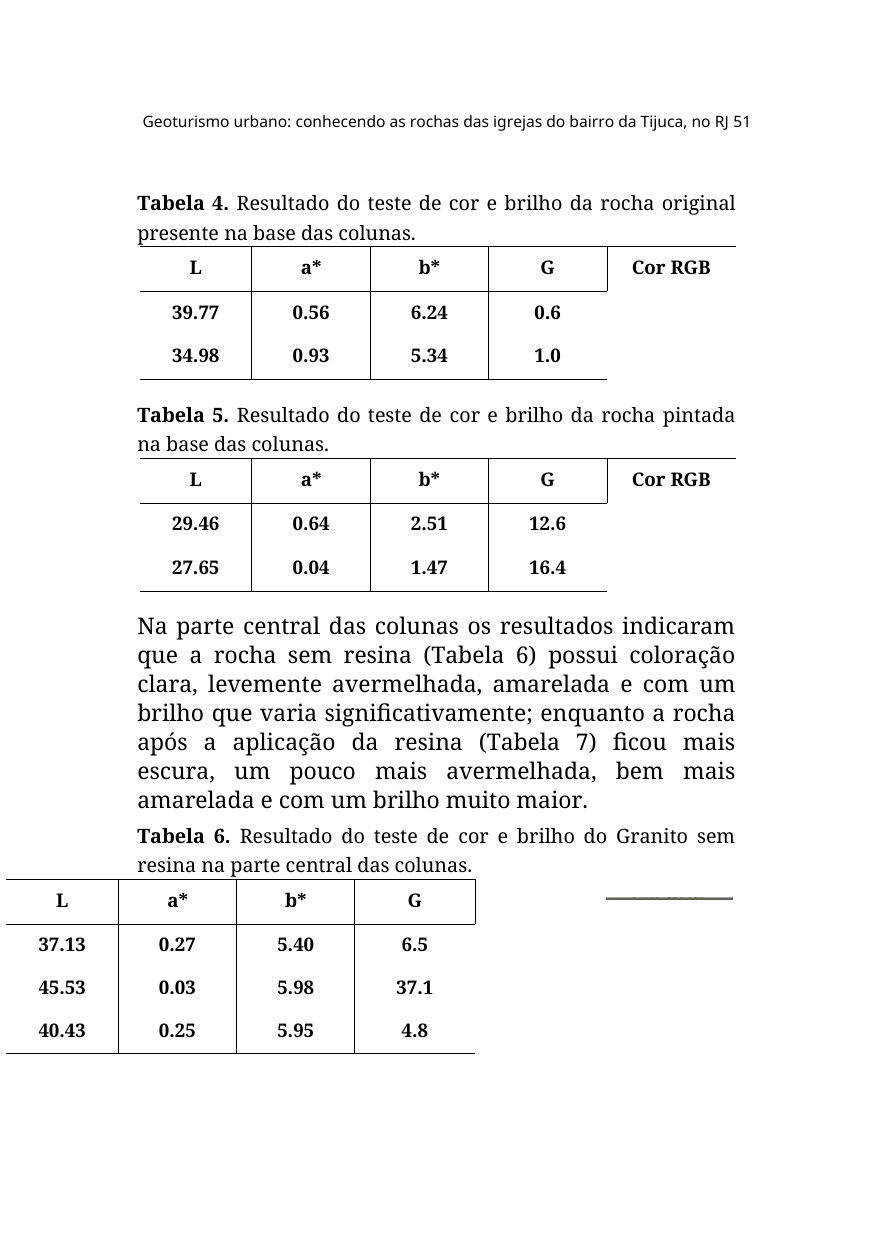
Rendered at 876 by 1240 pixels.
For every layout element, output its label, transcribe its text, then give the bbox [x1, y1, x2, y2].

table_cell 37.13 [6, 925, 118, 937]
table_header G [489, 490, 607, 503]
table_cell 0.03 [119, 998, 236, 1010]
table_cell 1.0 [489, 335, 607, 348]
table_cell 0.27 [119, 925, 236, 937]
table_header b* [237, 911, 354, 924]
table_cell 37.1 [355, 968, 475, 980]
table_header a* [252, 278, 370, 291]
table_cell 1.0 [489, 367, 607, 379]
table_header G [489, 278, 607, 291]
table_cell 6.24 [371, 292, 488, 304]
table_cell [607, 503, 736, 547]
table_cell 6.24 [371, 323, 488, 335]
table_cell 0.93 [252, 335, 370, 348]
table_cell 16.4 [489, 547, 607, 559]
table_cell 1.47 [371, 547, 488, 559]
table_cell 0.6 [489, 323, 607, 335]
table_header Cor RGB [608, 278, 736, 291]
table_cell 5.34 [371, 367, 488, 379]
table_header G [489, 459, 607, 471]
table_cell [607, 291, 736, 335]
table_cell 0.04 [252, 547, 370, 559]
table_header a* [119, 911, 236, 924]
table_cell 12.6 [489, 534, 607, 547]
table_cell 40.43 [6, 1010, 118, 1022]
table_header L [6, 880, 118, 892]
table_cell 29.46 [140, 534, 251, 547]
table_cell 45.53 [6, 968, 118, 980]
table_header b* [371, 490, 488, 503]
table_cell 0.64 [252, 504, 370, 516]
table_header G [355, 880, 475, 892]
table_header L [140, 278, 251, 291]
table_cell 12.6 [489, 504, 607, 516]
table_cell 34.98 [140, 335, 251, 348]
text Tabela 6. Resultado do teste de cor e brilho do Granito sem resina na parte central das colunas. [137, 820, 736, 879]
table_cell 5.98 [237, 998, 354, 1010]
table_cell 2.51 [371, 534, 488, 547]
table_header L [140, 490, 251, 503]
table_cell 5.34 [371, 335, 488, 348]
table_cell 39.77 [140, 292, 251, 304]
table_cell 40.43 [6, 1041, 118, 1053]
table_cell 6.5 [355, 925, 475, 937]
table_header L [140, 247, 251, 259]
text Na parte central das colunas os resultados indicaram que a rocha sem resina (Tabela 6) possui coloração clara, levemente avermelhada, amarelada e com um brilho que varia significativamente; enquanto a rocha após a aplicação da resina (Tabela 7) ficou mais escura, um pouco mais avermelhada, bem mais amarelada e com um brilho muito maior. [137, 611, 736, 814]
table_cell 2.51 [371, 504, 488, 516]
table_cell 0.27 [119, 956, 236, 968]
table_header Cor RGB [608, 459, 736, 471]
table_header b* [237, 880, 354, 892]
table_header G [489, 247, 607, 259]
table_cell 5.40 [237, 956, 354, 968]
table_cell 27.65 [140, 578, 251, 591]
table_cell 29.46 [140, 504, 251, 516]
table_header Cor RGB [608, 490, 736, 503]
text Tabela 5. Resultado do teste de cor e brilho da rocha pintada na base das colunas. [137, 398, 736, 457]
table_cell 0.25 [119, 1041, 236, 1053]
table_cell [607, 335, 736, 379]
table_cell 27.65 [140, 547, 251, 559]
table_cell 34.98 [140, 367, 251, 379]
table_cell 4.8 [355, 1010, 475, 1022]
table_cell 39.77 [140, 323, 251, 335]
table_header a* [252, 247, 370, 259]
table_header L [6, 911, 118, 924]
table_header a* [119, 880, 236, 892]
table_cell 16.4 [489, 578, 607, 591]
table_header a* [252, 459, 370, 471]
table_cell 0.03 [119, 968, 236, 980]
table_cell 1.47 [371, 578, 488, 591]
table_cell 0.56 [252, 292, 370, 304]
table_cell 5.98 [237, 968, 354, 980]
table_cell 37.13 [6, 956, 118, 968]
table_header L [140, 459, 251, 471]
table_header a* [252, 490, 370, 503]
table_cell 0.25 [119, 1010, 236, 1022]
table_header Cor RGB [608, 247, 736, 259]
table_header b* [371, 459, 488, 471]
table_header G [355, 911, 475, 924]
table_cell [607, 547, 736, 591]
table_cell 6.5 [355, 956, 475, 968]
table_cell 0.56 [252, 323, 370, 335]
table_cell 37.1 [355, 998, 475, 1010]
table_cell 0.93 [252, 367, 370, 379]
table_header b* [371, 278, 488, 291]
table_cell 45.53 [6, 998, 118, 1010]
table_cell 0.04 [252, 578, 370, 591]
text Tabela 4. Resultado do teste de cor e brilho da rocha original presente na base das colunas. [137, 187, 736, 246]
table_cell 5.95 [237, 1010, 354, 1022]
table_header b* [371, 247, 488, 259]
table_cell 5.40 [237, 925, 354, 937]
table_cell 5.95 [237, 1041, 354, 1053]
table_cell 0.64 [252, 534, 370, 547]
table_cell 4.8 [355, 1041, 475, 1053]
table_cell 0.6 [489, 292, 607, 304]
